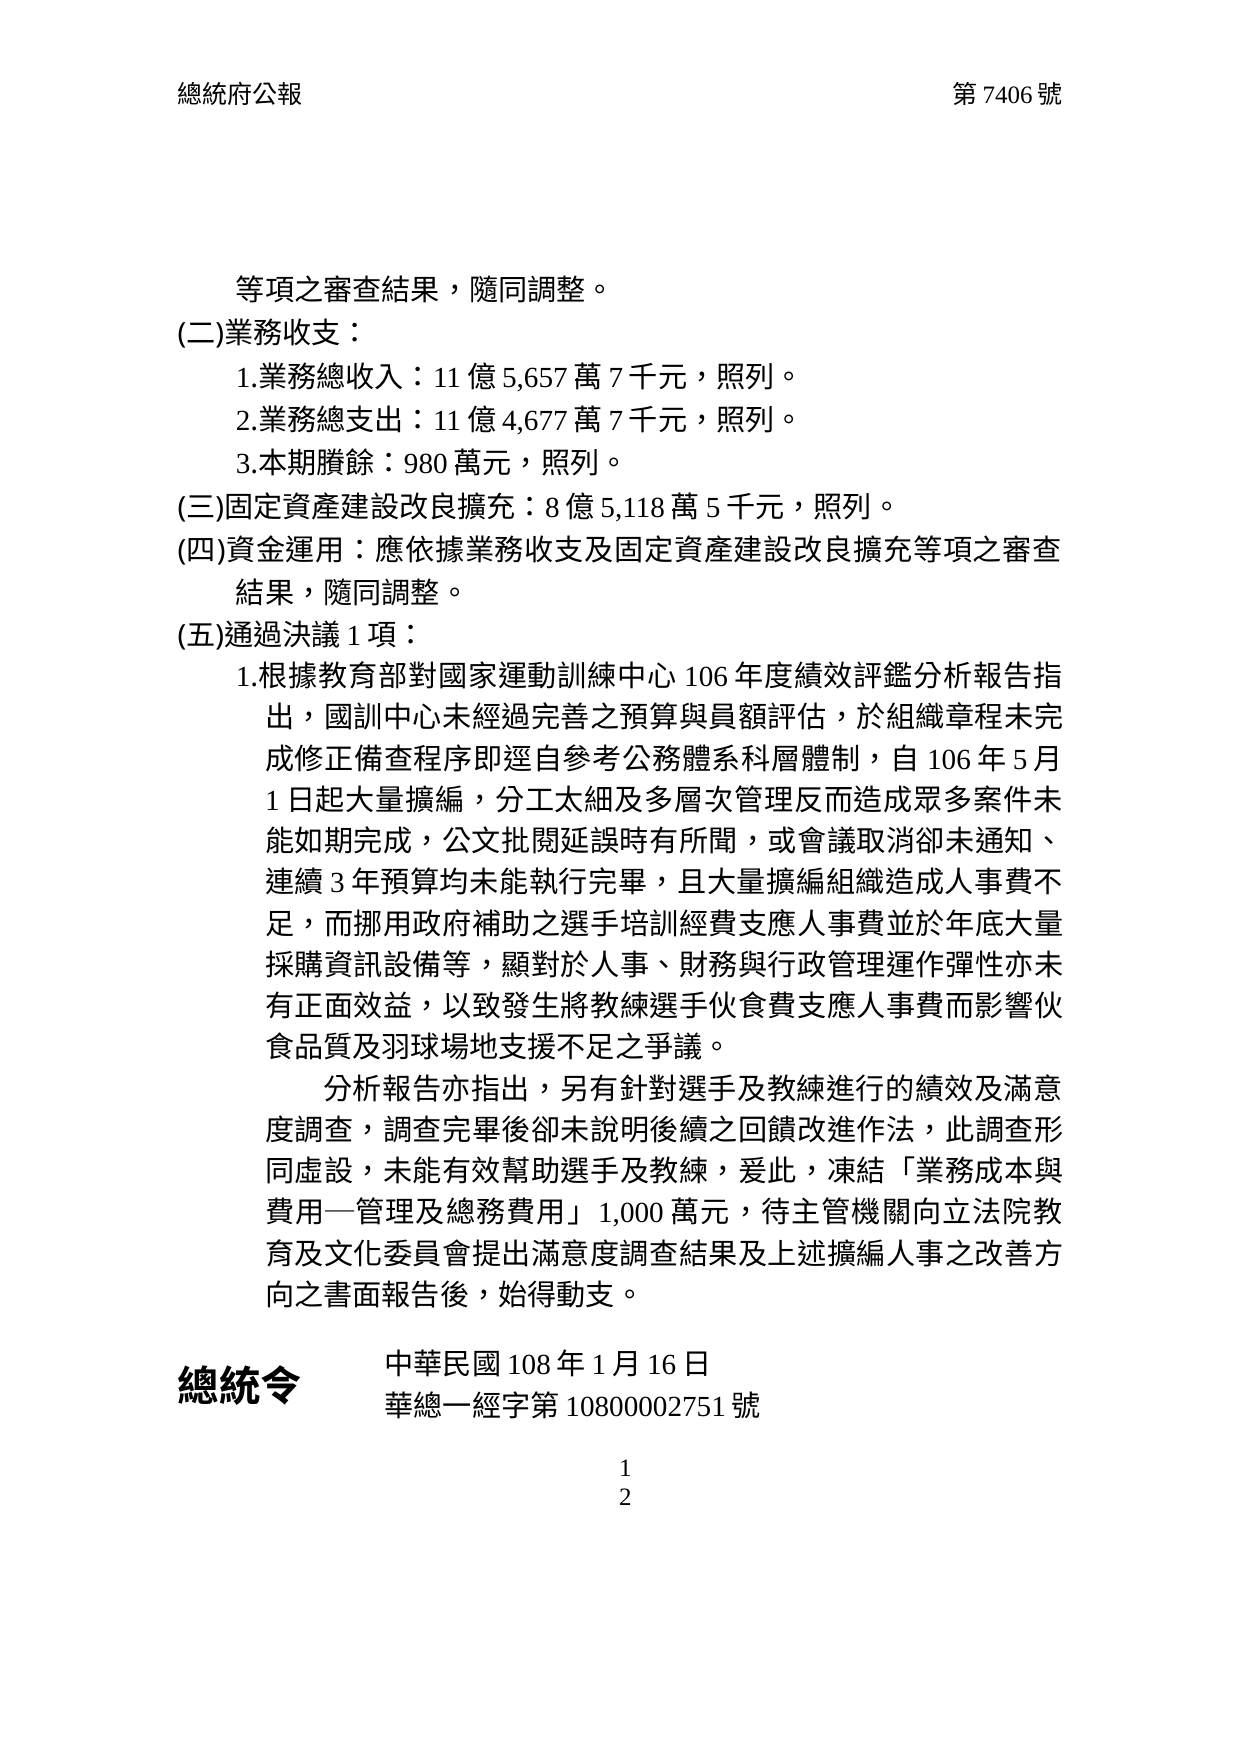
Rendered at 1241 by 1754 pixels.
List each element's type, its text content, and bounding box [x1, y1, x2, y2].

text 2.業務總支出：11億4,677萬7千元，照列。 [236, 396, 1063, 439]
table_header 中華民國108年1月16日 華總一經字第10800002751號 [381, 1339, 877, 1427]
text 3.本期賸餘：980萬元，照列。 [236, 439, 1063, 482]
text (二)業務收支： [177, 309, 1063, 352]
text (四)資金運用：應依據業務收支及固定資產建設改良擴充等項之審查結果，隨同調整。 [177, 526, 1063, 612]
text 1.業務總收入：11億5,657萬7千元，照列。 [236, 352, 1063, 396]
text 分析報告亦指出，另有針對選手及教練進行的績效及滿意度調查，調查完畢後卻未說明後續之回饋改進作法，此調查形同虛設，未能有效幫助選手及教練，爰此，凍結「業務成本與費用─管理及總務費用」1,000萬元，待主管機關向立法院教育及文化委員會提出滿意度調查結果及上述擴編人事之改善方向之書面報告後，始得動支。 [265, 1066, 1063, 1314]
text 1.根據教育部對國家運動訓練中心106年度績效評鑑分析報告指出，國訓中心未經過完善之預算與員額評估，於組織章程未完成修正備查程序即逕自參考公務體系科層體制，自106年5月1日起大量擴編，分工太細及多層次管理反而造成眾多案件未能如期完成，公文批閱延誤時有所聞，或會議取消卻未通知、連續3年預算均未能執行完畢，且大量擴編組織造成人事費不足，而挪用政府補助之選手培訓經費支應人事費並於年底大量採購資訊設備等，顯對於人事、財務與行政管理運作彈性亦未有正面效益，以致發生將教練選手伙食費支應人事費而影響伙食品質及羽球場地支援不足之爭議。 [236, 654, 1063, 1066]
text (三)固定資產建設改良擴充：8億5,118萬5千元，照列。 [177, 482, 1063, 526]
text 等項之審查結果，隨同調整。 [177, 266, 1063, 309]
text (五)通過決議1項： [177, 612, 1063, 654]
table_header 總統令 [174, 1339, 381, 1427]
